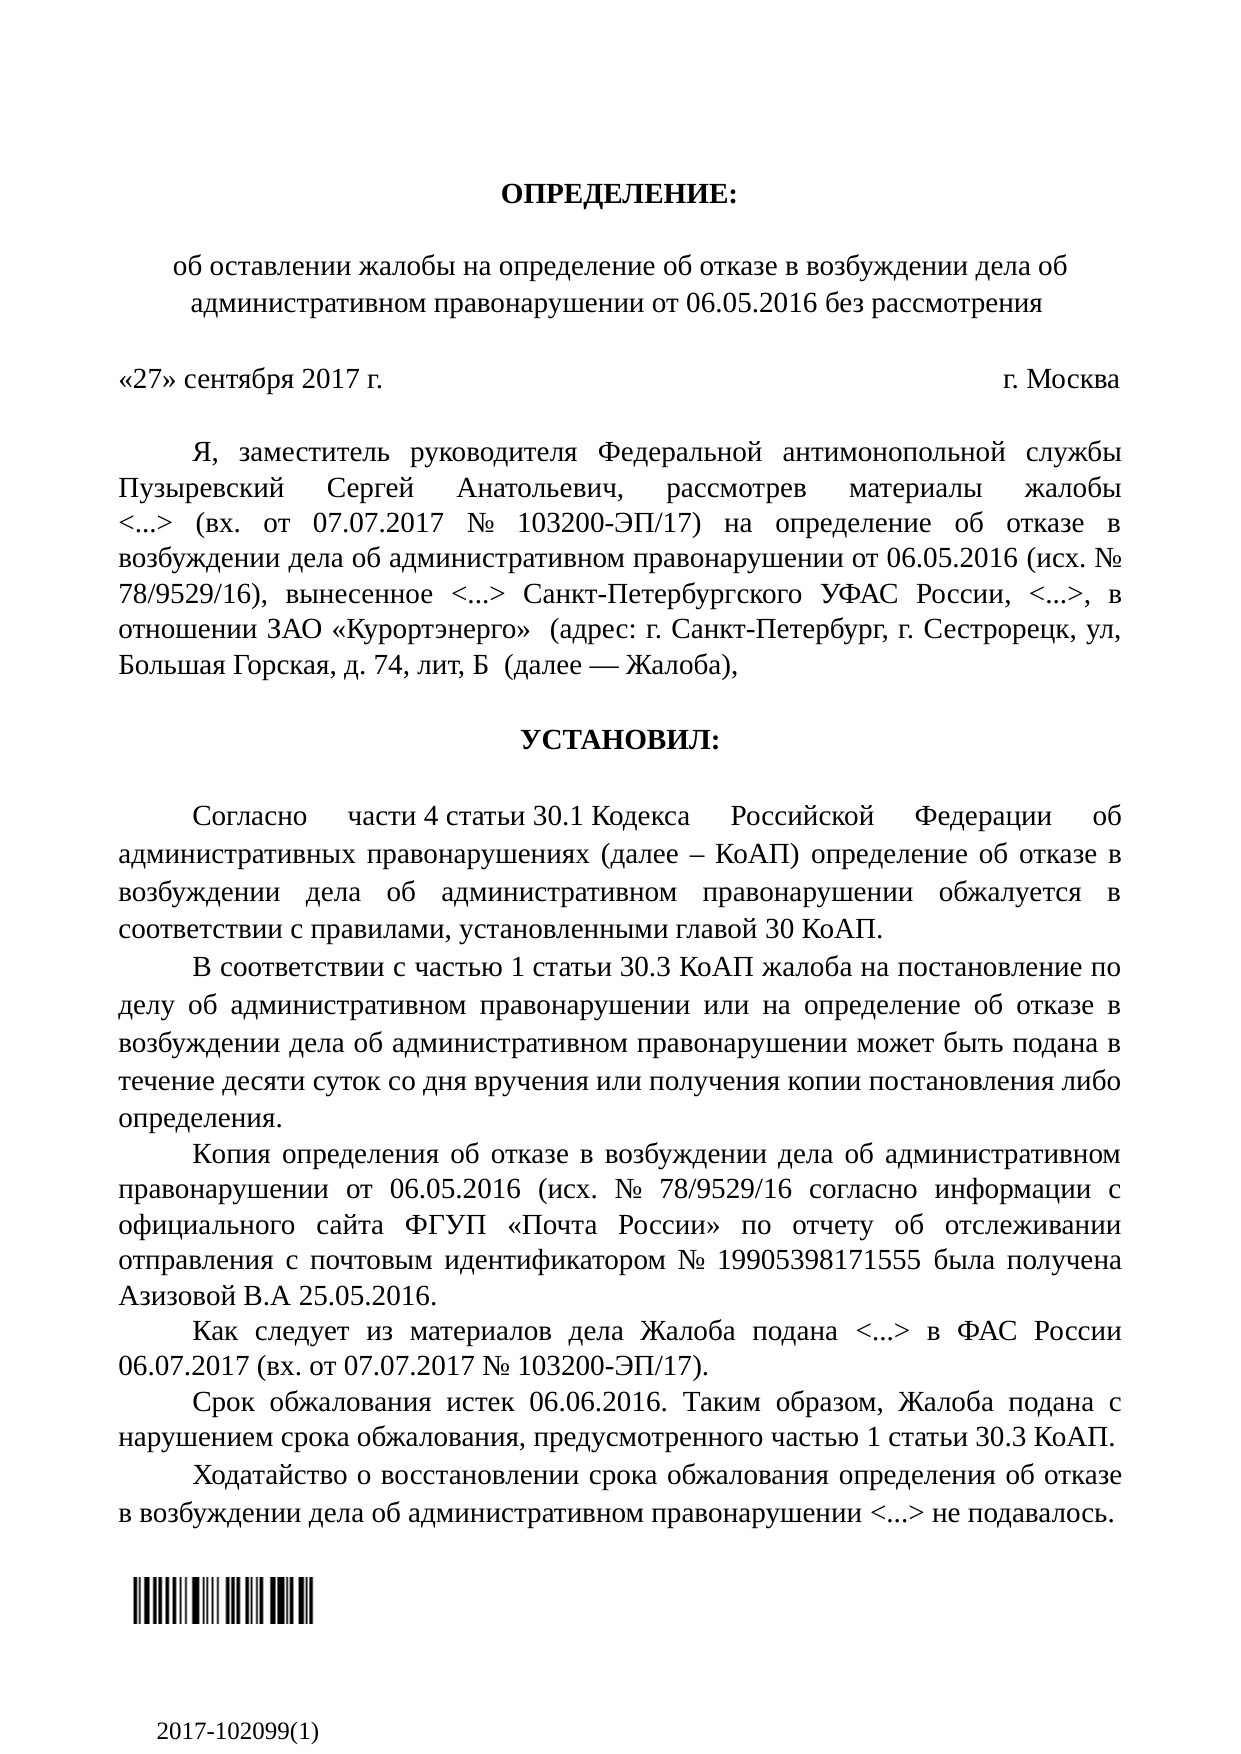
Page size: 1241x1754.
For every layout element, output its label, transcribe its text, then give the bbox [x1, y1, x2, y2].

picture [118, 1577, 331, 1624]
text УСТАНОВИЛ: [118, 718, 1122, 756]
text об оставлении жалобы на определение об отказе в возбуждении дела об административном правонарушении от 06.05.2016 без рассмотрения [118, 243, 1122, 319]
text Срок обжалования истек 06.06.2016. Таким образом, Жалоба подана с нарушением срока обжалования, предусмотренного частью 1 статьи 30.3 КоАП. [118, 1382, 1122, 1453]
text ОПРЕДЕЛЕНИЕ: [117, 176, 1122, 210]
text «27» сентября 2017 г. г. Москва [118, 357, 1122, 395]
text Как следует из материалов дела Жалоба подана <...> в ФАС России 06.07.2017 (вх. от 07.07.2017 № 103200-ЭП/17). [118, 1311, 1122, 1382]
text Копия определения об отказе в возбуждении дела об административном правонарушении от 06.05.2016 (исх. № 78/9529/16 согласно информации с официального сайта ФГУП «Почта России» по отчету об отслеживании отправления с почтовым идентификатором № 19905398171555 была получена Азизовой В.А 25.05.2016. [118, 1134, 1122, 1311]
text Согласно части 4 статьи 30.1 Кодекса Российской Федерации об административных правонарушениях (далее – КоАП) определение об отказе в возбуждении дела об административном правонарушении обжалуется в соответствии с правилами, установленными главой 30 КоАП. [118, 794, 1122, 945]
text В соответствии с частью 1 статьи 30.3 КоАП жалоба на постановление по делу об административном правонарушении или на определение об отказе в возбуждении дела об административном правонарушении может быть подана в течение десяти суток со дня вручения или получения копии постановления либо определения. [118, 945, 1122, 1134]
text Я, заместитель руководителя Федеральной антимонопольной службы Пузыревский Сергей Анатольевич, рассмотрев материалы жалобы <...> (вх. от 07.07.2017 № 103200-ЭП/17) на определение об отказе в возбуждении дела об административном правонарушении от 06.05.2016 (исх. № 78/9529/16), вынесенное <...> Санкт-Петербургского УФАС России, <...>, в отношении ЗАО «Курортэнерго» (адрес: г. Санкт-Петербург, г. Сестрорецк, ул, Большая Горская, д. 74, лит, Б (далее — Жалоба), [118, 432, 1122, 680]
text Ходатайство о восстановлении срока обжалования определения об отказе в возбуждении дела об административном правонарушении <...> не подавалось. [118, 1453, 1122, 1528]
